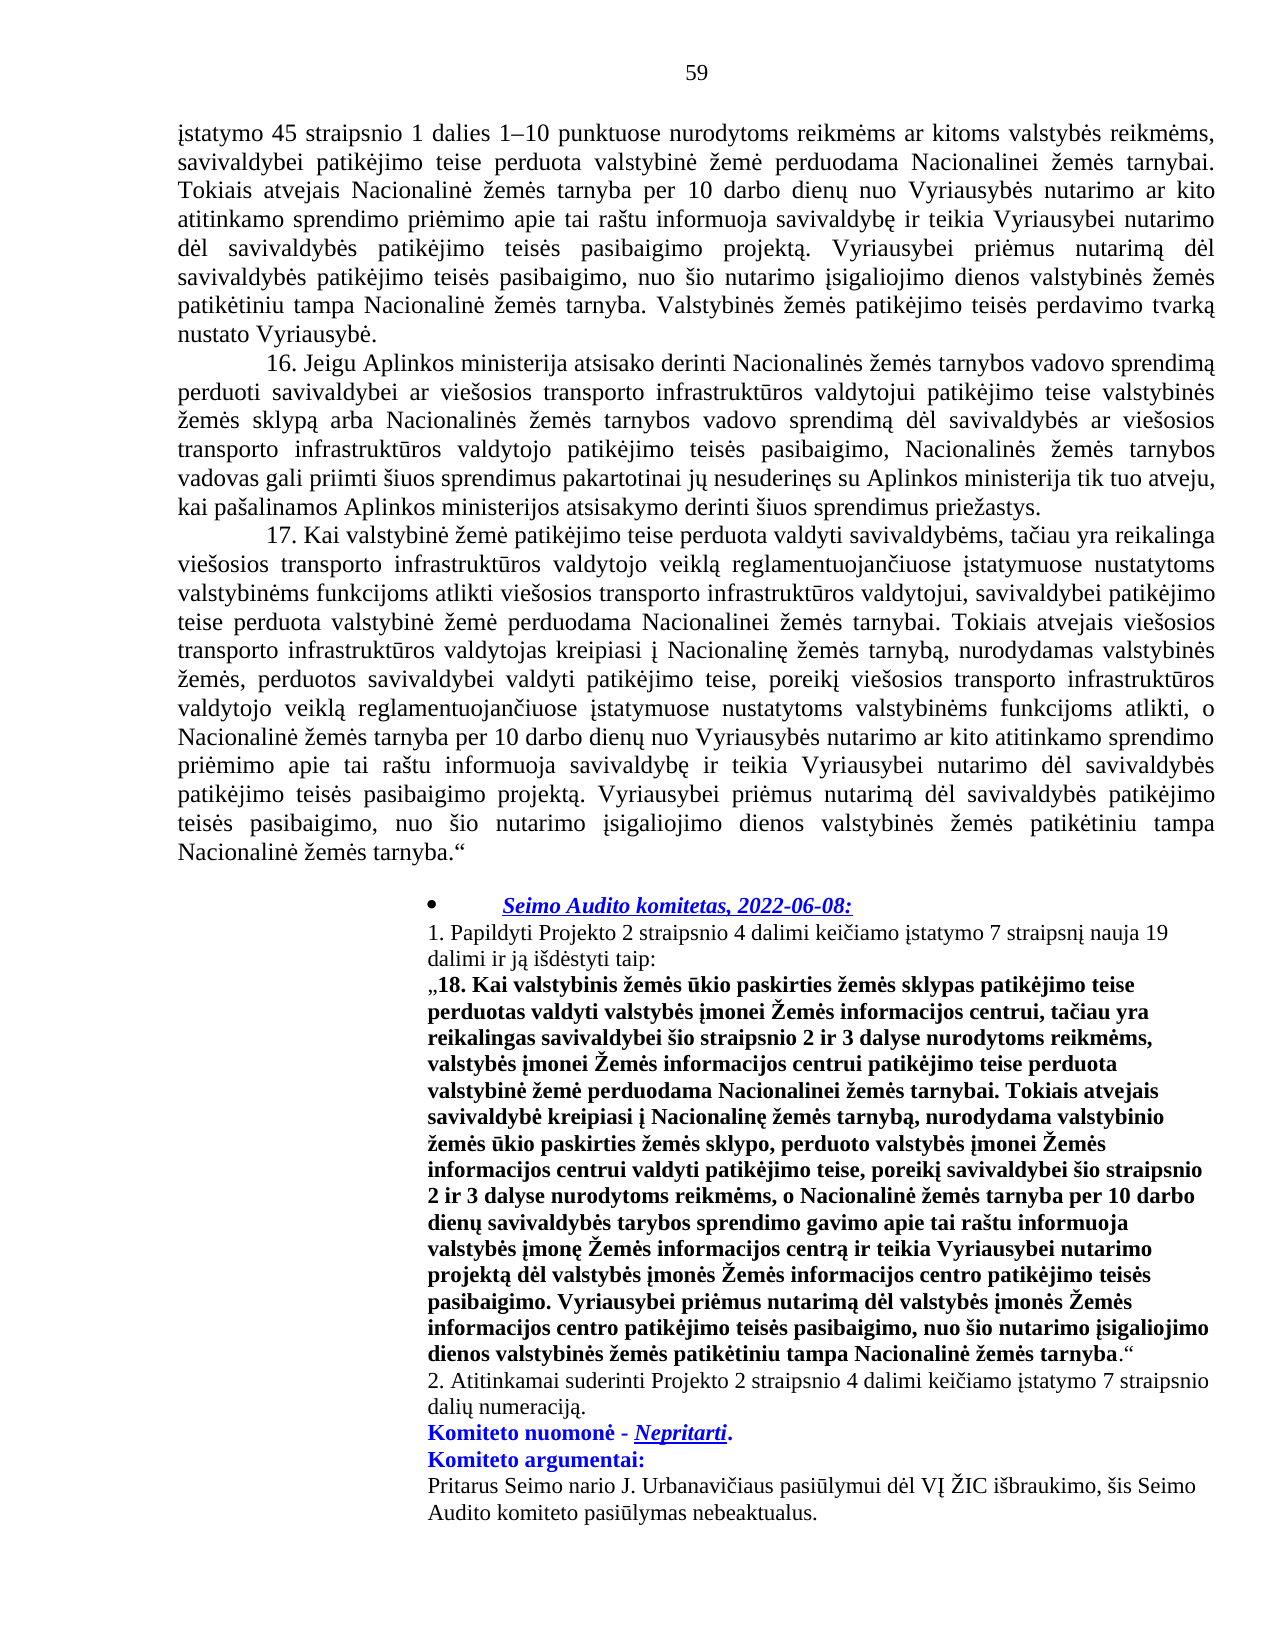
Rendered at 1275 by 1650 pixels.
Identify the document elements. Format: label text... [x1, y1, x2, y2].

text įstatymo 45 straipsnio 1 dalies 1–10 punktuose nurodytoms reikmėms ar kitoms valstybės reikmėms, savivaldybei patikėjimo teise perduota valstybinė žemė perduodama Nacionalinei žemės tarnybai. Tokiais atvejais Nacionalinė žemės tarnyba per 10 darbo dienų nuo Vyriausybės nutarimo ar kito atitinkamo sprendimo priėmimo apie tai raštu informuoja savivaldybę ir teikia Vyriausybei nutarimo dėl savivaldybės patikėjimo teisės pasibaigimo projektą. Vyriausybei priėmus nutarimą dėl savivaldybės patikėjimo teisės pasibaigimo, nuo šio nutarimo įsigaliojimo dienos valstybinės žemės patikėtiniu tampa Nacionalinė žemės tarnyba. Valstybinės žemės patikėjimo teisės perdavimo tvarką nustato Vyriausybė. [177, 118, 1216, 348]
text 17. Kai valstybinė žemė patikėjimo teise perduota valdyti savivaldybėms, tačiau yra reikalinga viešosios transporto infrastruktūros valdytojo veiklą reglamentuojančiuose įstatymuose nustatytoms valstybinėms funkcijoms atlikti viešosios transporto infrastruktūros valdytojui, savivaldybei patikėjimo teise perduota valstybinė žemė perduodama Nacionalinei žemės tarnybai. Tokiais atvejais viešosios transporto infrastruktūros valdytojas kreipiasi į Nacionalinę žemės tarnybą, nurodydamas valstybinės žemės, perduotos savivaldybei valdyti patikėjimo teise, poreikį viešosios transporto infrastruktūros valdytojo veiklą reglamentuojančiuose įstatymuose nustatytoms valstybinėms funkcijoms atlikti, o Nacionalinė žemės tarnyba per 10 darbo dienų nuo Vyriausybės nutarimo ar kito atitinkamo sprendimo priėmimo apie tai raštu informuoja savivaldybę ir teikia Vyriausybei nutarimo dėl savivaldybės patikėjimo teisės pasibaigimo projektą. Vyriausybei priėmus nutarimą dėl savivaldybės patikėjimo teisės pasibaigimo, nuo šio nutarimo įsigaliojimo dienos valstybinės žemės patikėtiniu tampa Nacionalinė žemės tarnyba.“ [177, 521, 1216, 866]
text Komiteto argumentai: [427, 1446, 1216, 1472]
text „18. Kai valstybinis žemės ūkio paskirties žemės sklypas patikėjimo teise perduotas valdyti valstybės įmonei Žemės informacijos centrui, tačiau yra reikalingas savivaldybei šio straipsnio 2 ir 3 dalyse nurodytoms reikmėms, valstybės įmonei Žemės informacijos centrui patikėjimo teise perduota valstybinė žemė perduodama Nacionalinei žemės tarnybai. Tokiais atvejais savivaldybė kreipiasi į Nacionalinę žemės tarnybą, nurodydama valstybinio žemės ūkio paskirties žemės sklypo, perduoto valstybės įmonei Žemės informacijos centrui valdyti patikėjimo teise, poreikį savivaldybei šio straipsnio 2 ir 3 dalyse nurodytoms reikmėms, o Nacionalinė žemės tarnyba per 10 darbo dienų savivaldybės tarybos sprendimo gavimo apie tai raštu informuoja valstybės įmonę Žemės informacijos centrą ir teikia Vyriausybei nutarimo projektą dėl valstybės įmonės Žemės informacijos centro patikėjimo teisės pasibaigimo. Vyriausybei priėmus nutarimą dėl valstybės įmonės Žemės informacijos centro patikėjimo teisės pasibaigimo, nuo šio nutarimo įsigaliojimo dienos valstybinės žemės patikėtiniu tampa Nacionalinė žemės tarnyba.“ [427, 971, 1216, 1367]
text Komiteto nuomonė - Nepritarti. [427, 1419, 1216, 1446]
text 1. Papildyti Projekto 2 straipsnio 4 dalimi keičiamo įstatymo 7 straipsnį nauja 19 dalimi ir ją išdėstyti taip: [427, 919, 1216, 971]
text 16. Jeigu Aplinkos ministerija atsisako derinti Nacionalinės žemės tarnybos vadovo sprendimą perduoti savivaldybei ar viešosios transporto infrastruktūros valdytojui patikėjimo teise valstybinės žemės sklypą arba Nacionalinės žemės tarnybos vadovo sprendimą dėl savivaldybės ar viešosios transporto infrastruktūros valdytojo patikėjimo teisės pasibaigimo, Nacionalinės žemės tarnybos vadovas gali priimti šiuos sprendimus pakartotinai jų nesuderinęs su Aplinkos ministerija tik tuo atveju, kai pašalinamos Aplinkos ministerijos atsisakymo derinti šiuos sprendimus priežastys. [177, 348, 1216, 521]
list Seimo Audito komitetas, 2022-06-08: [427, 892, 1216, 919]
text 2. Atitinkamai suderinti Projekto 2 straipsnio 4 dalimi keičiamo įstatymo 7 straipsnio dalių numeraciją. [427, 1367, 1216, 1419]
text Pritarus Seimo nario J. Urbanavičiaus pasiūlymui dėl VĮ ŽIC išbraukimo, šis Seimo Audito komiteto pasiūlymas nebeaktualus. [427, 1472, 1216, 1525]
